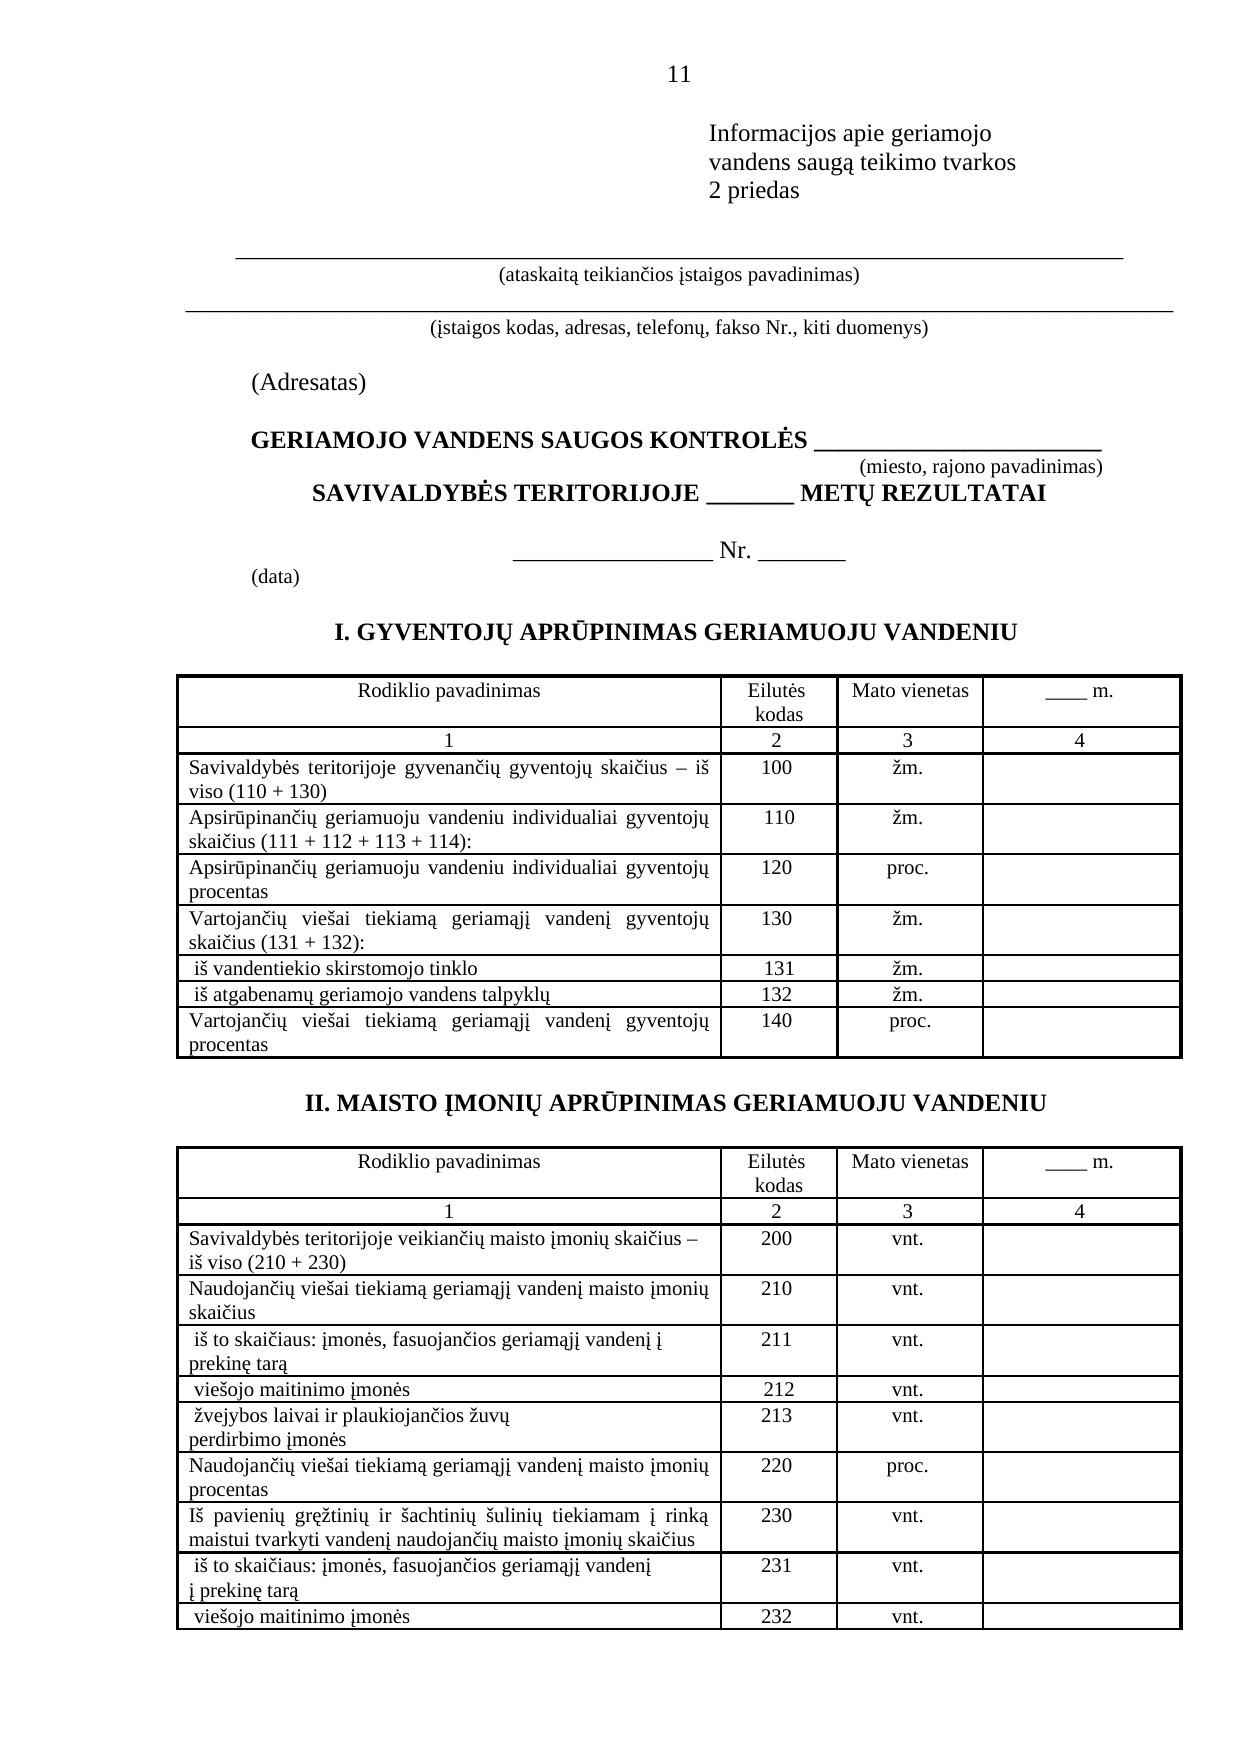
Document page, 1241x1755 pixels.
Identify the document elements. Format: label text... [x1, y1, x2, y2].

table_cell Naudojančių viešai tiekiamą geriamąjį vandenį maisto įmonių skaičius [179, 1276, 720, 1324]
text geriamojo vandens saugos kontrolės _______________________ [177, 425, 1181, 454]
text (data) [177, 564, 1181, 588]
table_cell iš atgabenamų geriamojo vandens talpyklų [179, 982, 720, 1006]
table_cell 120 [722, 855, 836, 903]
table_cell viešojo maitinimo įmonės [179, 1604, 720, 1628]
table_cell 232 [722, 1604, 836, 1628]
table_cell 2 [722, 728, 836, 752]
table_cell [984, 1326, 1179, 1374]
table_header Eilutės kodas [722, 1149, 836, 1197]
table_cell 130 [722, 906, 836, 954]
table_cell 2 [722, 1199, 836, 1223]
table_header Mato vienetas [839, 678, 982, 726]
table_cell žm. [839, 982, 982, 1006]
table_cell žm. [839, 805, 982, 853]
table_header Rodiklio pavadinimas [179, 678, 720, 726]
table_cell 132 [722, 982, 836, 1006]
table_cell [984, 1403, 1179, 1451]
table_cell Iš pavienių gręžtinių ir šachtinių šulinių tiekiamam į rinką maistui tvarkyti vandenį naudojančių maisto įmonių skaičius [179, 1503, 720, 1551]
table_cell žm. [839, 755, 982, 803]
table_cell vnt. [838, 1604, 982, 1628]
text ________________ Nr. _______ [177, 535, 1181, 564]
table_cell vnt. [838, 1276, 982, 1324]
table_cell vnt. [838, 1554, 982, 1602]
text (ataskaitą teikiančios įstaigos pavadinimas) [177, 262, 1181, 286]
table_cell [984, 982, 1179, 1006]
table_cell [984, 1604, 1179, 1628]
table_cell iš to skaičiaus: įmonės, fasuojančios geriamąjį vandenį į prekinę tarą [179, 1554, 720, 1602]
table_cell 230 [722, 1503, 836, 1551]
text savivaldybės teritorijoje _______ METŲ rezultatai [177, 478, 1181, 507]
table_cell 4 [984, 1199, 1179, 1223]
text Informacijos apie geriamojo [177, 118, 1181, 147]
text _______________________________________________________________________ [177, 233, 1181, 262]
table_cell [984, 855, 1179, 903]
table_cell [984, 1008, 1179, 1056]
table_cell 1 [179, 1199, 720, 1223]
table_cell vnt. [838, 1403, 982, 1451]
table_header ____ m. [984, 678, 1179, 726]
table_cell viešojo maitinimo įmonės [179, 1377, 720, 1401]
table_cell 213 [722, 1403, 836, 1451]
table_cell Apsirūpinančių geriamuoju vandeniu individualiai gyventojų skaičius (111 + 112 + 113 + 114): [179, 805, 720, 853]
table_cell 210 [722, 1276, 836, 1324]
table_cell Savivaldybės teritorijoje gyvenančių gyventojų skaičius – iš viso (110 + 130) [179, 755, 720, 803]
table_cell Savivaldybės teritorijoje veikiančių maisto įmonių skaičius – iš viso (210 + 230) [179, 1226, 720, 1274]
table_cell žm. [839, 906, 982, 954]
table_cell 3 [839, 728, 982, 752]
table_cell 100 [722, 755, 836, 803]
table_cell 200 [722, 1226, 836, 1274]
table_cell žvejybos laivai ir plaukiojančios žuvų perdirbimo įmonės [179, 1403, 720, 1451]
table_header Mato vienetas [838, 1149, 982, 1197]
table_cell Apsirūpinančių geriamuoju vandeniu individualiai gyventojų procentas [179, 855, 720, 903]
table_cell 4 [984, 728, 1179, 752]
table_cell vnt. [838, 1503, 982, 1551]
table_cell [984, 1276, 1179, 1324]
text (Adresatas) [177, 367, 1181, 396]
table_cell [984, 805, 1179, 853]
table_cell 131 [722, 956, 836, 980]
table_cell [984, 1453, 1179, 1501]
table_cell vnt. [838, 1377, 982, 1401]
table_cell iš to skaičiaus: įmonės, fasuojančios geriamąjį vandenį į prekinę tarą [179, 1326, 720, 1374]
text I. gyventojų aprūpinimas geriamuoju vandeniu [177, 617, 1181, 646]
table_cell 3 [838, 1199, 982, 1223]
table_cell vnt. [838, 1326, 982, 1374]
table_cell [984, 956, 1179, 980]
table_cell 220 [722, 1453, 836, 1501]
table_cell [984, 906, 1179, 954]
table_cell [984, 1503, 1179, 1551]
text vandens saugą teikimo tvarkos [177, 147, 1181, 176]
table_cell [984, 1226, 1179, 1274]
table_cell [984, 755, 1179, 803]
table_cell proc. [839, 1008, 982, 1056]
text II. maisto įmonių aprūpinimas geriamuoju vandeniu [177, 1088, 1181, 1117]
text (įstaigos kodas, adresas, telefonų, fakso Nr., kiti duomenys) [177, 315, 1181, 339]
table_cell 1 [179, 728, 720, 752]
table_cell Vartojančių viešai tiekiamą geriamąjį vandenį gyventojų procentas [179, 1008, 720, 1056]
table_cell žm. [839, 956, 982, 980]
table_cell Vartojančių viešai tiekiamą geriamąjį vandenį gyventojų skaičius (131 + 132): [179, 906, 720, 954]
table_header ____ m. [984, 1149, 1179, 1197]
table_cell vnt. [838, 1226, 982, 1274]
table_cell 231 [722, 1554, 836, 1602]
table_cell [984, 1377, 1179, 1401]
text (miesto, rajono pavadinimas) [177, 454, 1181, 478]
table_cell [984, 1554, 1179, 1602]
table_cell proc. [839, 855, 982, 903]
table_cell proc. [838, 1453, 982, 1501]
table_cell 212 [722, 1377, 836, 1401]
table_cell Naudojančių viešai tiekiamą geriamąjį vandenį maisto įmonių procentas [179, 1453, 720, 1501]
table_cell 140 [722, 1008, 836, 1056]
table_header Rodiklio pavadinimas [179, 1149, 720, 1197]
table_header Eilutės kodas [722, 678, 836, 726]
table_cell iš vandentiekio skirstomojo tinklo [179, 956, 720, 980]
text _______________________________________________________________________________ [177, 286, 1181, 315]
table_cell 211 [722, 1326, 836, 1374]
table_cell 110 [722, 805, 836, 853]
text 2 priedas [177, 176, 1181, 204]
